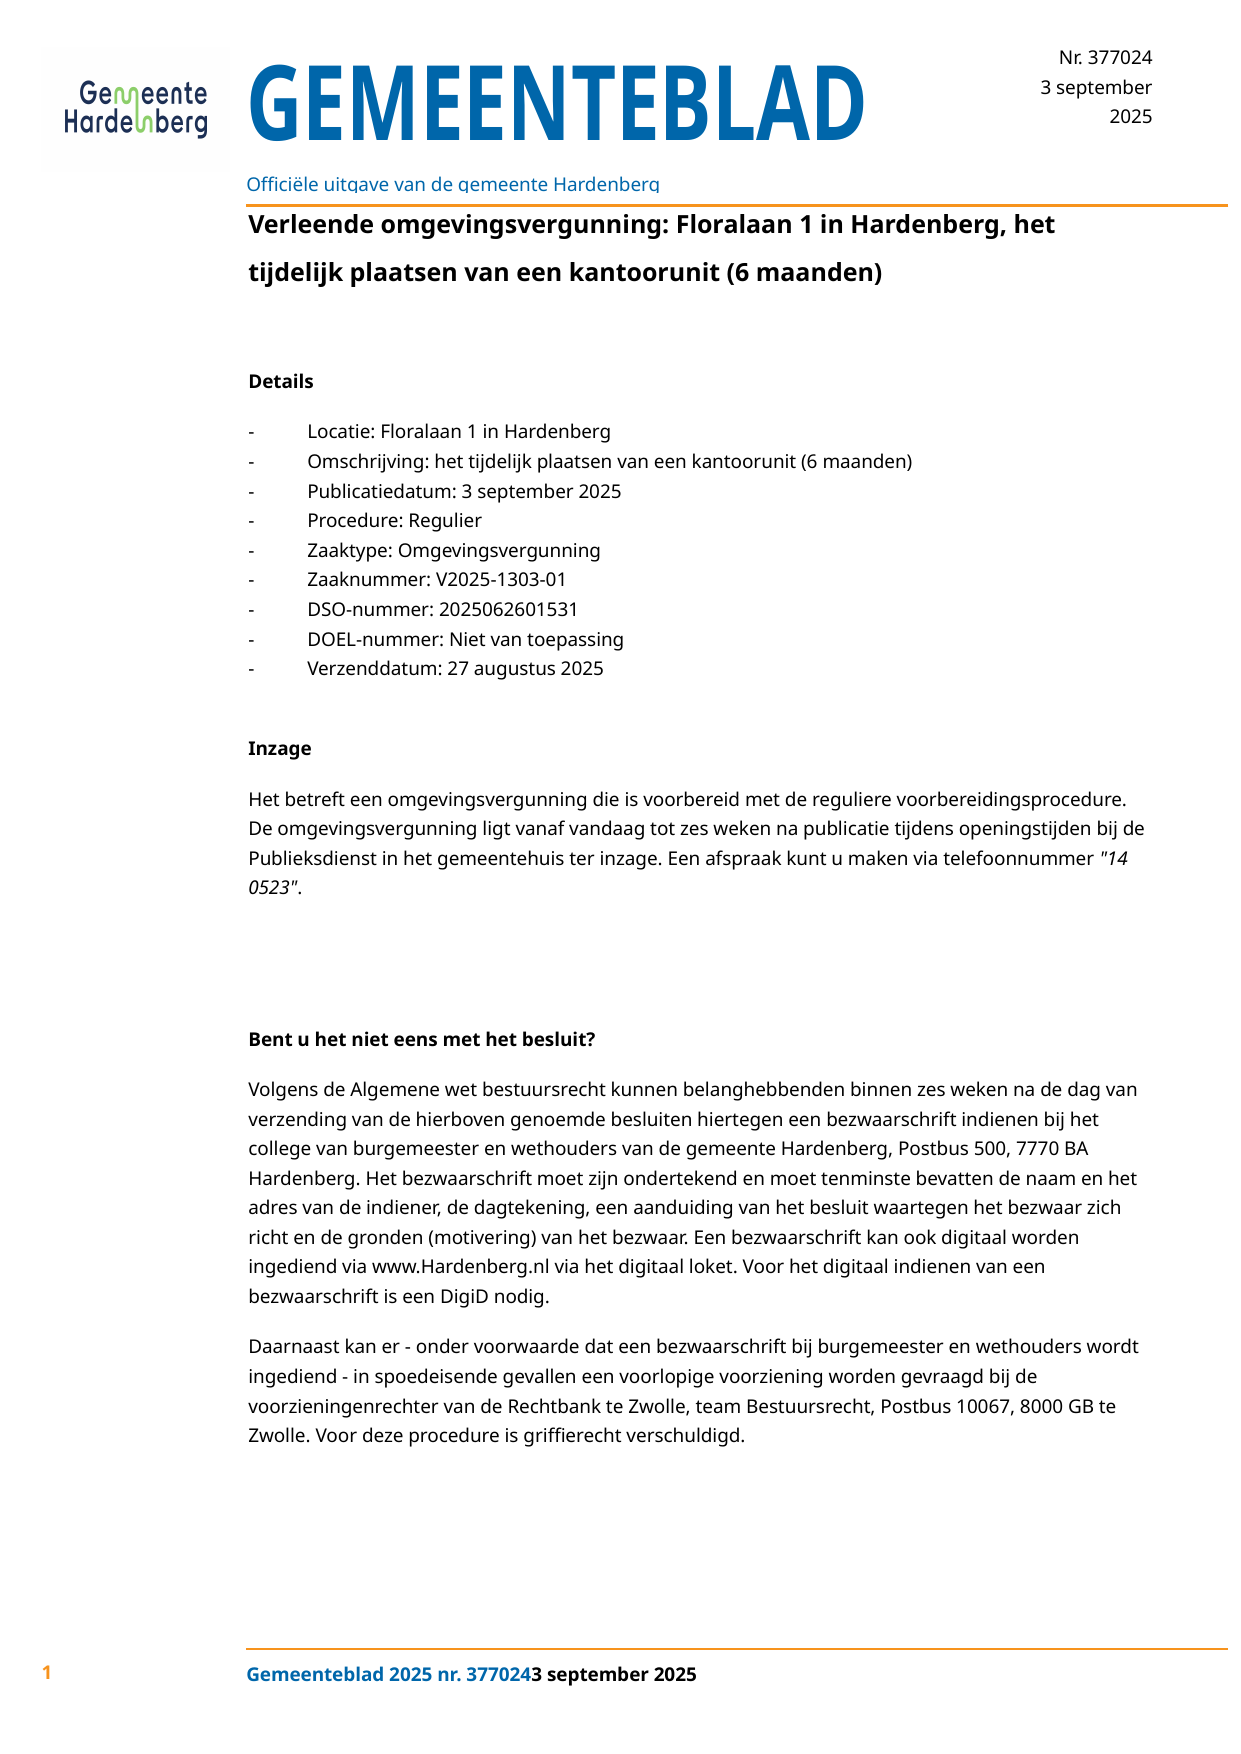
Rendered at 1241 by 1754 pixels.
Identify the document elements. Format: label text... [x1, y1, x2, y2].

list DSO-nummer: 2025062601531 [248, 596, 1152, 622]
list Procedure: Regulier [248, 507, 1152, 533]
text Verleende omgevingsvergunning: Floralaan 1 in Hardenberg, het tijdelijk plaatsen van een kantoorunit (6 maanden) [248, 207, 1152, 288]
text Volgens de Algemene wet bestuursrecht kunnen belanghebbenden binnen zes weken na de dag van verzending van de hierboven genoemde besluiten hiertegen een bezwaarschrift indienen bij het college van burgemeester en wethouders van de gemeente Hardenberg, Postbus 500, 7770 BA Hardenberg. Het bezwaarschrift moet zijn ondertekend en moet tenminste bevatten de naam en het adres van de indiener, de dagtekening, een aanduiding van het besluit waartegen het bezwaar zich richt en de gronden (motivering) van het bezwaar. Een bezwaarschrift kan ook digitaal worden ingediend via www.Hardenberg.nl via het digitaal loket. Voor het digitaal indienen van een bezwaarschrift is een DigiD nodig. [248, 1076, 1152, 1309]
list Verzenddatum: 27 augustus 2025 [248, 655, 1152, 681]
text Bent u het niet eens met het besluit? [248, 1026, 1152, 1052]
text Inzage [248, 735, 1152, 761]
text Details [248, 368, 1152, 394]
text Daarnaast kan er - onder voorwaarde dat een bezwaarschrift bij burgemeester en wethouders wordt ingediend - in spoedeisende gevallen een voorlopige voorziening worden gevraagd bij de voorzieningenrechter van de Rechtbank te Zwolle, team Bestuursrecht, Postbus 10067, 8000 GB te Zwolle. Voor deze procedure is griffierecht verschuldigd. [248, 1334, 1152, 1448]
list Zaaknummer: V2025-1303-01 [248, 567, 1152, 592]
list Publicatiedatum: 3 september 2025 [248, 478, 1152, 504]
list Locatie: Floralaan 1 in Hardenberg [248, 419, 1152, 444]
list Omschrijving: het tijdelijk plaatsen van een kantoorunit (6 maanden) [248, 448, 1152, 474]
list DOEL-nummer: Niet van toepassing [248, 626, 1152, 652]
picture [41, 47, 231, 172]
text Het betreft een omgevingsvergunning die is voorbereid met de reguliere voorbereidingsprocedure. De omgevingsvergunning ligt vanaf vandaag tot zes weken na publicatie tijdens openingstijden bij de Publieksdienst in het gemeentehuis ter inzage. Een afspraak kunt u maken via telefoonnummer "14 0523". [248, 786, 1152, 900]
list Zaaktype: Omgevingsvergunning [248, 537, 1152, 563]
